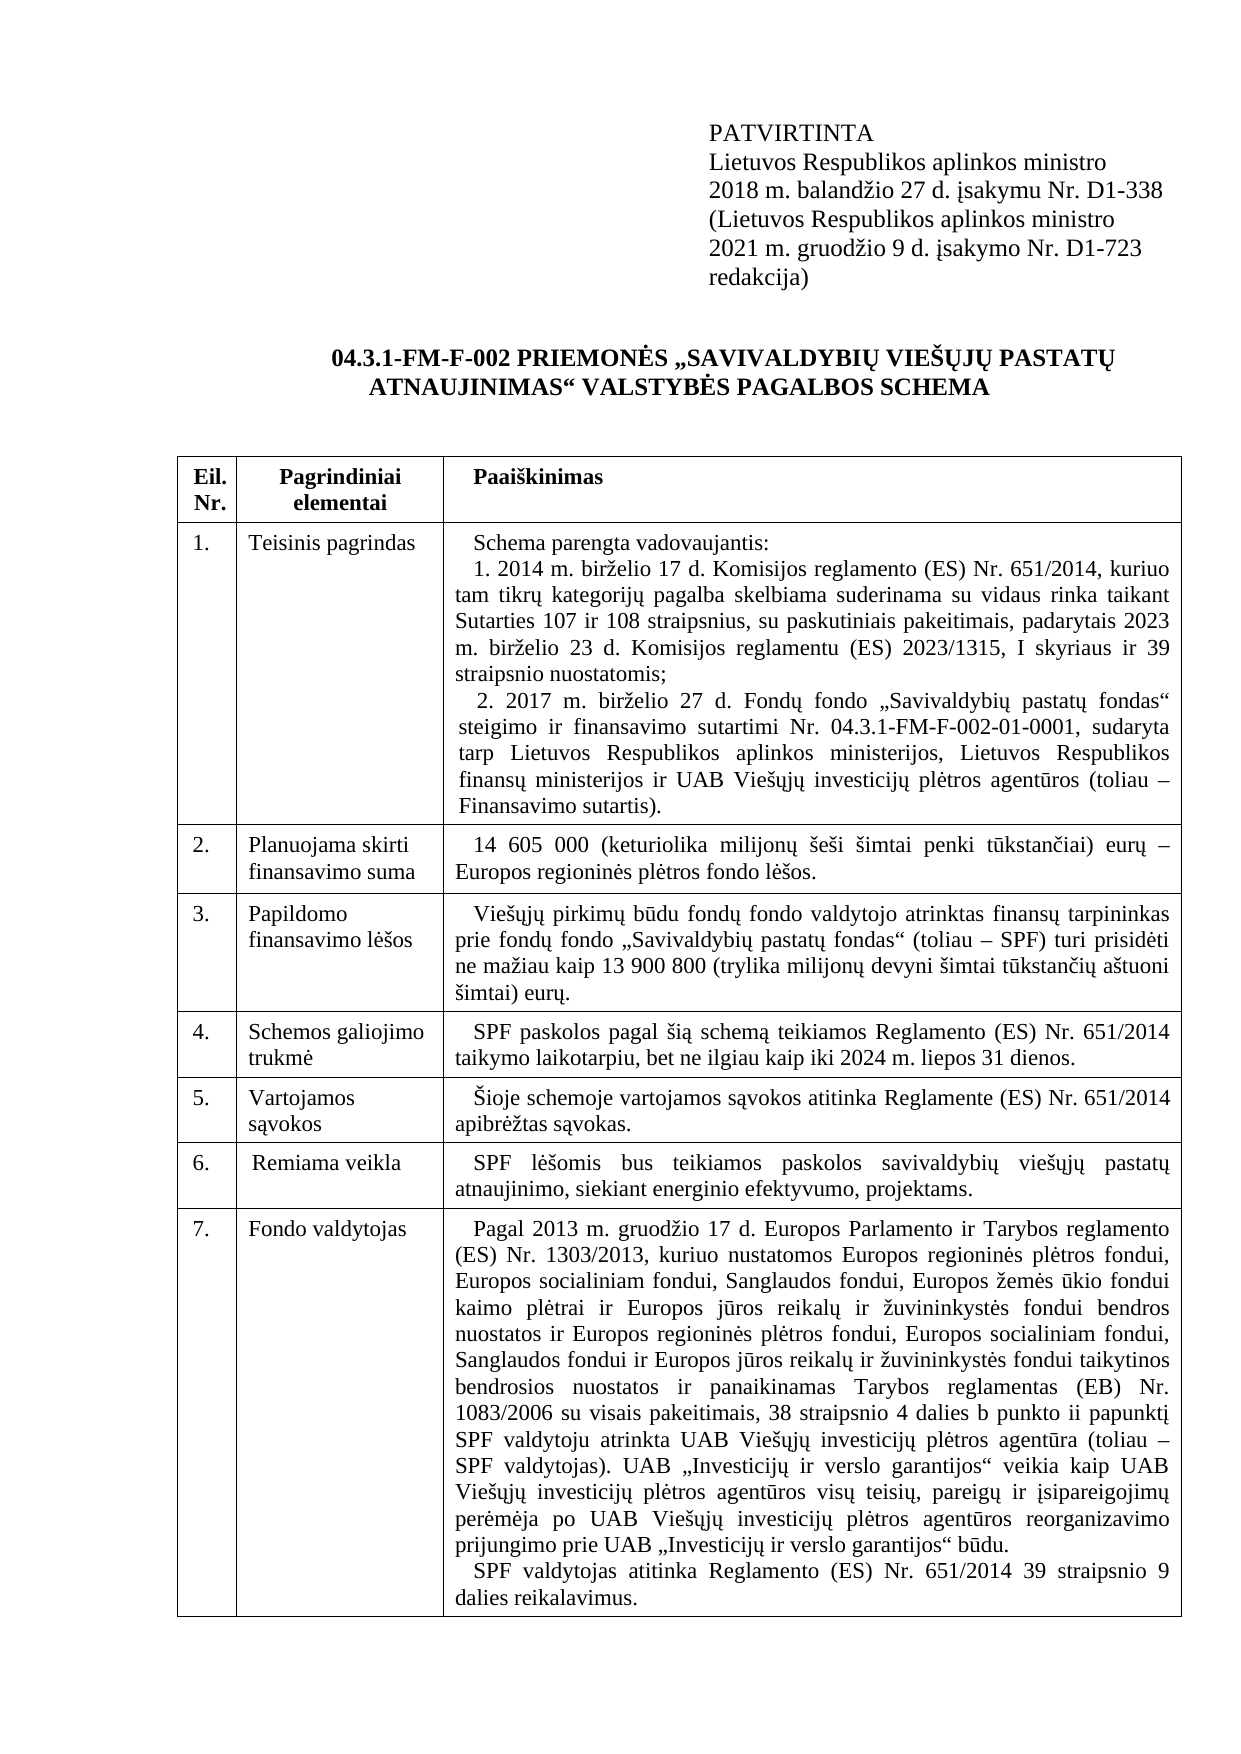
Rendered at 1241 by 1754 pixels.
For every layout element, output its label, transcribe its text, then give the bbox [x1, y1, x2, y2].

table_cell Vartojamos sąvokos [237, 1078, 443, 1142]
table_cell 6. [178, 1143, 236, 1208]
table_cell Planuojama skirti finansavimo suma [237, 825, 443, 893]
table_cell SPF lėšomis bus teikiamos paskolos savivaldybių viešųjų pastatų atnaujinimo, siekiant energinio efektyvumo, projektams. [444, 1143, 1181, 1208]
text Lietuvos Respublikos aplinkos ministro [177, 147, 1181, 176]
table_cell Fondo valdytojas [237, 1209, 443, 1616]
table_cell 7. [178, 1209, 236, 1616]
table_cell Pagal 2013 m. gruodžio 17 d. Europos Parlamento ir Tarybos reglamento (ES) Nr. 1303/2013, kuriuo nustatomos Europos regioninės plėtros fondui, Europos socialiniam fondui, Sanglaudos fondui, Europos žemės ūkio fondui kaimo plėtrai ir Europos jūros reikalų ir žuvininkystės fondui bendros nuostatos ir Europos regioninės plėtros fondui, Europos socialiniam fondui, Sanglaudos fondui ir Europos jūros reikalų ir žuvininkystės fondui taikytinos bendrosios nuostatos ir panaikinamas Tarybos reglamentas (EB) Nr. 1083/2006 su visais pakeitimais, 38 straipsnio 4 dalies b punkto ii papunktį SPF valdytoju atrinkta UAB Viešųjų investicijų plėtros agentūra (toliau – SPF valdytojas). UAB „Investicijų ir verslo garantijos“ veikia kaip UAB Viešųjų investicijų plėtros agentūros visų teisių, pareigų ir įsipareigojimų perėmėja po UAB Viešųjų investicijų plėtros agentūros reorganizavimo prijungimo prie UAB „Investicijų ir verslo garantijos“ būdu. SPF valdytojas atitinka Reglamento (ES) Nr. 651/2014 39 straipsnio 9 dalies reikalavimus. [444, 1209, 1181, 1616]
table_cell SPF paskolos pagal šią schemą teikiamos Reglamento (ES) Nr. 651/2014 taikymo laikotarpiu, bet ne ilgiau kaip iki 2024 m. liepos 31 dienos. [444, 1012, 1181, 1077]
table_cell Papildomo finansavimo lėšos [237, 894, 443, 1011]
text 04.3.1-FM-F-002 PRIEMONĖS „SAVIVALDYBIŲ VIEŠŲJŲ PASTATŲ ATNAUJINIMAS“ VALSTYBĖS PAGALBOS SCHEMA [177, 343, 1181, 401]
table_header Pagrindiniai elementai [237, 457, 443, 522]
table_cell Šioje schemoje vartojamos sąvokos atitinka Reglamente (ES) Nr. 651/2014 apibrėžtas sąvokas. [444, 1078, 1181, 1142]
table_cell 14 605 000 (keturiolika milijonų šeši šimtai penki tūkstančiai) eurų – Europos regioninės plėtros fondo lėšos. [444, 825, 1181, 893]
table_cell 2. [178, 825, 236, 893]
table_cell Viešųjų pirkimų būdu fondų fondo valdytojo atrinktas finansų tarpininkas prie fondų fondo „Savivaldybių pastatų fondas“ (toliau – SPF) turi prisidėti ne mažiau kaip 13 900 800 (trylika milijonų devyni šimtai tūkstančių aštuoni šimtai) eurų. [444, 894, 1181, 1011]
table_cell Schemos galiojimo trukmė [237, 1012, 443, 1077]
text PATVIRTINTA [177, 118, 1181, 147]
text (Lietuvos Respublikos aplinkos ministro [177, 204, 1181, 233]
table_header Paaiškinimas [444, 457, 1181, 522]
table_cell 5. [178, 1078, 236, 1142]
text 2018 m. balandžio 27 d. įsakymu Nr. D1-338 [177, 176, 1181, 204]
table_cell 3. [178, 894, 236, 1011]
table_cell Remiama veikla [237, 1143, 443, 1208]
text 2021 m. gruodžio 9 d. įsakymo Nr. D1-723 [177, 233, 1181, 262]
table_cell 4. [178, 1012, 236, 1077]
table_header Eil. Nr. [178, 457, 236, 522]
text redakcija) [177, 262, 1181, 291]
table_cell Teisinis pagrindas [237, 523, 443, 824]
table_cell 1. [178, 523, 236, 824]
table_cell Schema parengta vadovaujantis: 1. 2014 m. birželio 17 d. Komisijos reglamento (ES) Nr. 651/2014, kuriuo tam tikrų kategorijų pagalba skelbiama suderinama su vidaus rinka taikant Sutarties 107 ir 108 straipsnius, su paskutiniais pakeitimais, padarytais 2023 m. birželio 23 d. Komisijos reglamentu (ES) 2023/1315, I skyriaus ir 39 straipsnio nuostatomis; 2. 2017 m. birželio 27 d. Fondų fondo „Savivaldybių pastatų fondas“ steigimo ir finansavimo sutartimi Nr. 04.3.1-FM-F-002-01-0001, sudaryta tarp Lietuvos Respublikos aplinkos ministerijos, Lietuvos Respublikos finansų ministerijos ir UAB Viešųjų investicijų plėtros agentūros (toliau – Finansavimo sutartis). [444, 523, 1181, 824]
